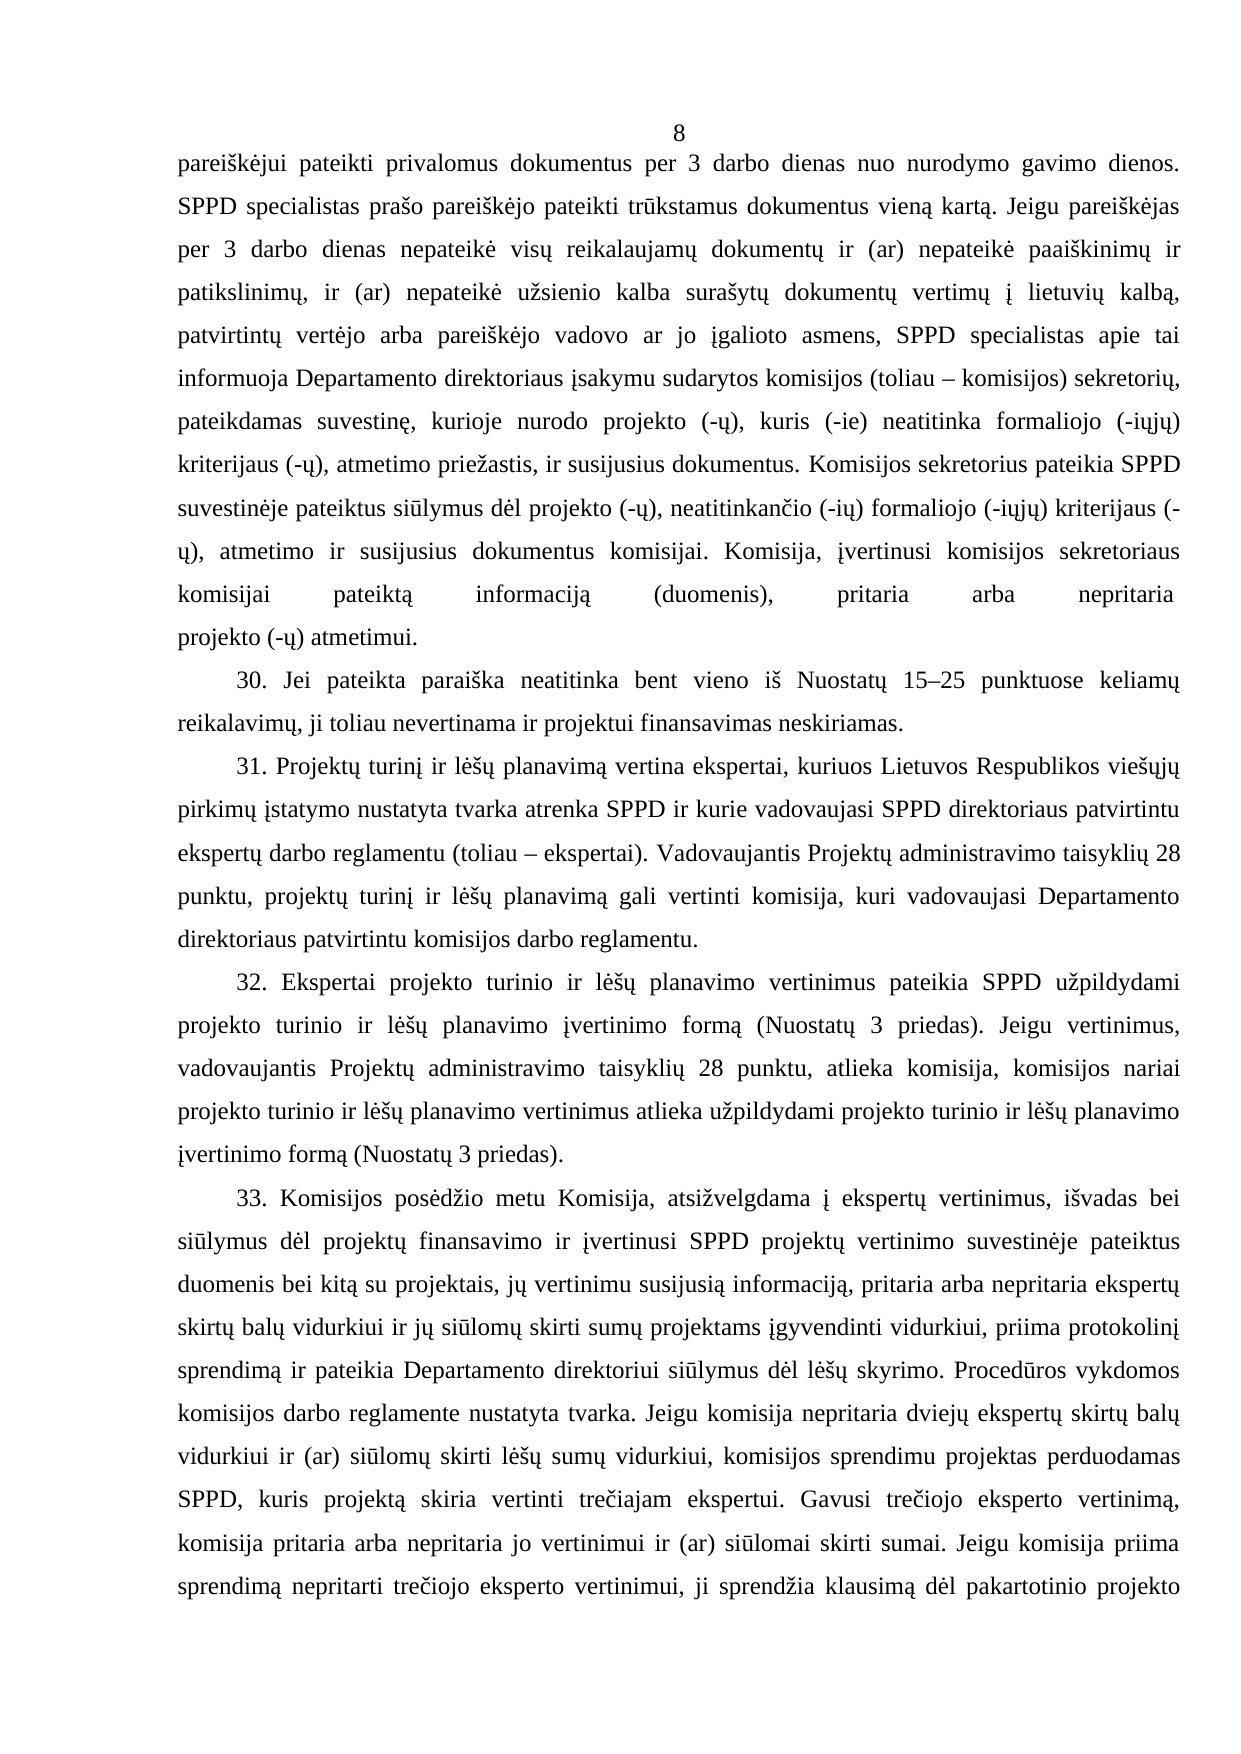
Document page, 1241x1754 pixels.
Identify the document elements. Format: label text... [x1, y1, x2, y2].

text 32. Ekspertai projekto turinio ir lėšų planavimo vertinimus pateikia SPPD užpildydami projekto turinio ir lėšų planavimo įvertinimo formą (Nuostatų 3 priedas). Jeigu vertinimus, vadovaujantis Projektų administravimo taisyklių 28 punktu, atlieka komisija, komisijos nariai projekto turinio ir lėšų planavimo vertinimus atlieka užpildydami projekto turinio ir lėšų planavimo įvertinimo formą (Nuostatų 3 priedas). [177, 967, 1181, 1168]
text 33. Komisijos posėdžio metu Komisija, atsižvelgdama į ekspertų vertinimus, išvadas bei siūlymus dėl projektų finansavimo ir įvertinusi SPPD projektų vertinimo suvestinėje pateiktus duomenis bei kitą su projektais, jų vertinimu susijusią informaciją, pritaria arba nepritaria ekspertų skirtų balų vidurkiui ir jų siūlomų skirti sumų projektams įgyvendinti vidurkiui, priima protokolinį sprendimą ir pateikia Departamento direktoriui siūlymus dėl lėšų skyrimo. Procedūros vykdomos komisijos darbo reglamente nustatyta tvarka. Jeigu komisija nepritaria dviejų ekspertų skirtų balų vidurkiui ir (ar) siūlomų skirti lėšų sumų vidurkiui, komisijos sprendimu projektas perduodamas SPPD, kuris projektą skiria vertinti trečiajam ekspertui. Gavusi trečiojo eksperto vertinimą, komisija pritaria arba nepritaria jo vertinimui ir (ar) siūlomai skirti sumai. Jeigu komisija priima sprendimą nepritarti trečiojo eksperto vertinimui, ji sprendžia klausimą dėl pakartotinio projekto [177, 1183, 1181, 1599]
text 31. Projektų turinį ir lėšų planavimą vertina ekspertai, kuriuos Lietuvos Respublikos viešųjų pirkimų įstatymo nustatyta tvarka atrenka SPPD ir kurie vadovaujasi SPPD direktoriaus patvirtintu ekspertų darbo reglamentu (toliau – ekspertai). Vadovaujantis Projektų administravimo taisyklių 28 punktu, projektų turinį ir lėšų planavimą gali vertinti komisija, kuri vadovaujasi Departamento direktoriaus patvirtintu komisijos darbo reglamentu. [177, 751, 1181, 953]
text pareiškėjui pateikti privalomus dokumentus per 3 darbo dienas nuo nurodymo gavimo dienos. SPPD specialistas prašo pareiškėjo pateikti trūkstamus dokumentus vieną kartą. Jeigu pareiškėjas per 3 darbo dienas nepateikė visų reikalaujamų dokumentų ir (ar) nepateikė paaiškinimų ir patikslinimų, ir (ar) nepateikė užsienio kalba surašytų dokumentų vertimų į lietuvių kalbą, patvirtintų vertėjo arba pareiškėjo vadovo ar jo įgalioto asmens, SPPD specialistas apie tai informuoja Departamento direktoriaus įsakymu sudarytos komisijos (toliau – komisijos) sekretorių, pateikdamas suvestinę, kurioje nurodo projekto (-ų), kuris (-ie) neatitinka formaliojo (-iųjų) kriterijaus (-ų), atmetimo priežastis, ir susijusius dokumentus. Komisijos sekretorius pateikia SPPD suvestinėje pateiktus siūlymus dėl projekto (-ų), neatitinkančio (-ių) formaliojo (-iųjų) kriterijaus (-ų), atmetimo ir susijusius dokumentus komisijai. Komisija, įvertinusi komisijos sekretoriaus komisijai pateiktą informaciją (duomenis), pritaria arba nepritaria projekto (-ų) atmetimui. [177, 148, 1181, 651]
text 30. Jei pateikta paraiška neatitinka bent vieno iš Nuostatų 15–25 punktuose keliamų reikalavimų, ji toliau nevertinama ir projektui finansavimas neskiriamas. [177, 665, 1181, 737]
